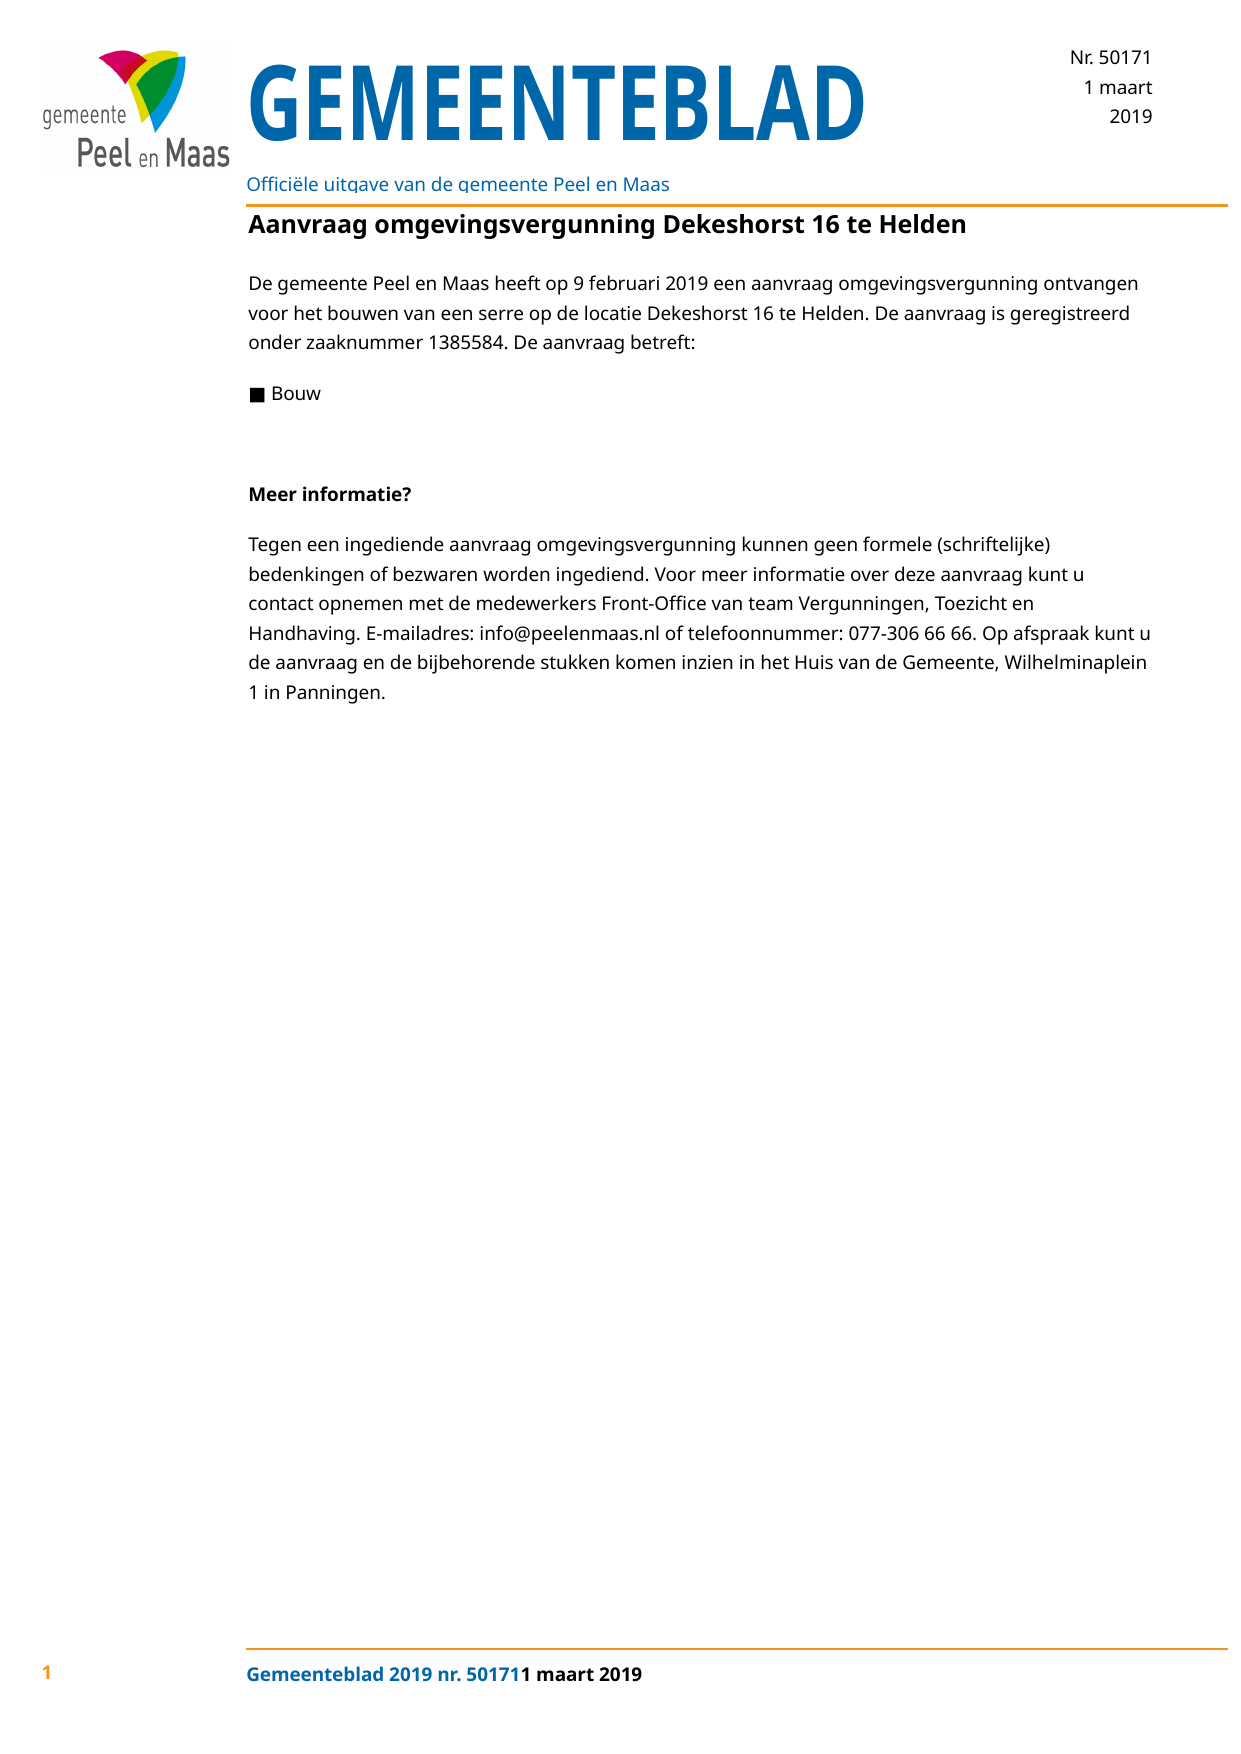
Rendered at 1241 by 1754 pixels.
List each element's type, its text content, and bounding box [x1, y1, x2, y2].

text Aanvraag omgevingsvergunning Dekeshorst 16 te Helden [248, 207, 1152, 241]
text De gemeente Peel en Maas heeft op 9 februari 2019 een aanvraag omgevingsvergunning ontvangen voor het bouwen van een serre op de locatie Dekeshorst 16 te Helden. De aanvraag is geregistreerd onder zaaknummer 1385584. De aanvraag betreft: [248, 270, 1152, 355]
text Meer informatie? [248, 481, 1152, 506]
picture [41, 47, 231, 172]
text Tegen een ingediende aanvraag omgevingsvergunning kunnen geen formele (schriftelijke) bedenkingen of bezwaren worden ingediend. Voor meer informatie over deze aanvraag kunt u contact opnemen met de medewerkers Front-Office van team Vergunningen, Toezicht en Handhaving. E-mailadres: info@peelenmaas.nl of telefoonnummer: 077-306 66 66. Op afspraak kunt u de aanvraag en de bijbehorende stukken komen inzien in het Huis van de Gemeente, Wilhelminaplein 1 in Panningen. [248, 531, 1152, 705]
text ■ Bouw [248, 380, 1152, 406]
